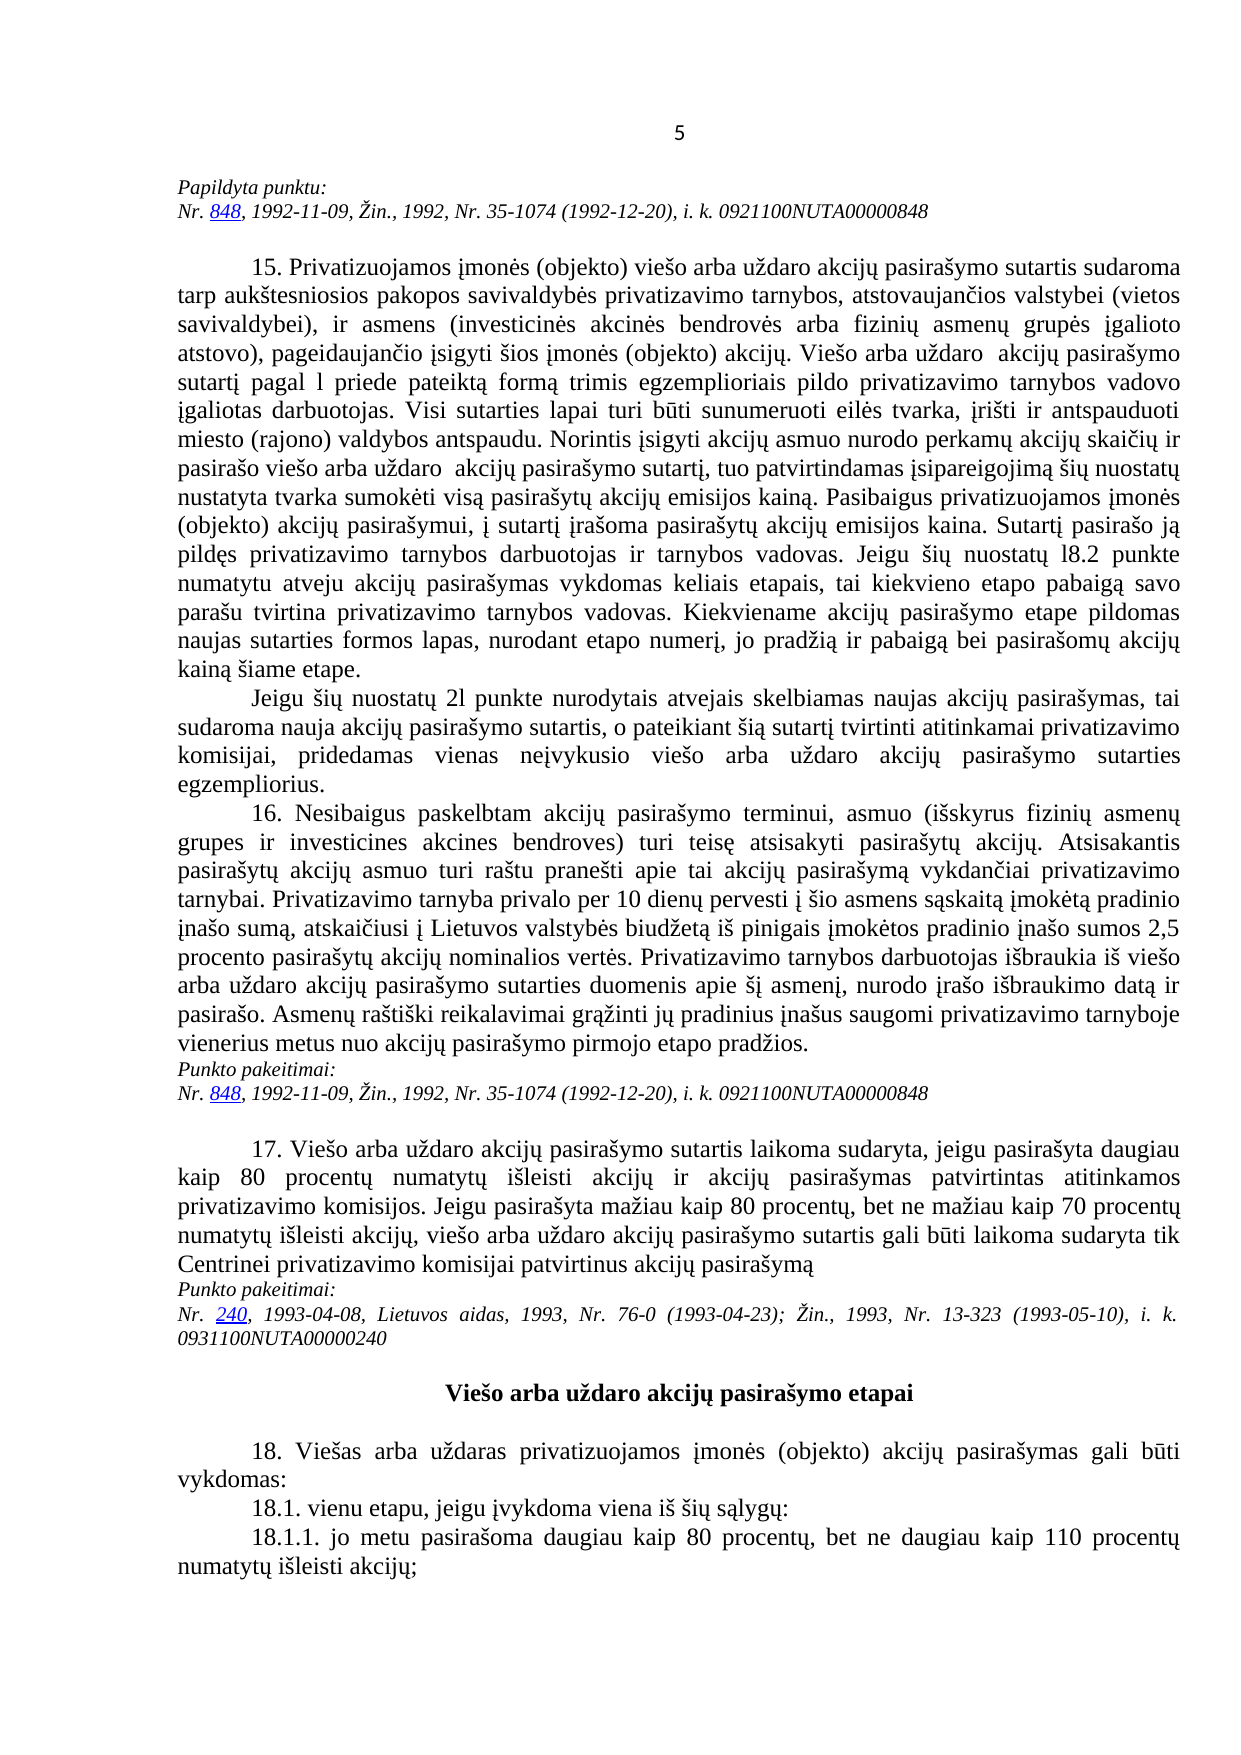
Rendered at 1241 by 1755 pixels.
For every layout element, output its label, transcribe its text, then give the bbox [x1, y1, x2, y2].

text 16. Nesibaigus paskelbtam akcijų pasirašymo terminui, asmuo (išskyrus fizinių asmenų grupes ir investicines akcines bendroves) turi teisę atsisakyti pasirašytų akcijų. Atsisakantis pasirašytų akcijų asmuo turi raštu pranešti apie tai akcijų pasirašymą vykdančiai privatizavimo tarnybai. Privatizavimo tarnyba privalo per 10 dienų pervesti į šio asmens sąskaitą įmokėtą pradinio įnašo sumą, atskaičiusi į Lietuvos valstybės biudžetą iš pinigais įmokėtos pradinio įnašo sumos 2,5 procento pasirašytų akcijų nominalios vertės. Privatizavimo tarnybos darbuotojas išbraukia iš viešo arba uždaro akcijų pasirašymo sutarties duomenis apie šį asmenį, nurodo įrašo išbraukimo datą ir pasirašo. Asmenų raštiški reikalavimai grąžinti jų pradinius įnašus saugomi privatizavimo tarnyboje vienerius metus nuo akcijų pasirašymo pirmojo etapo pradžios. [177, 798, 1181, 1057]
text 18.1. vienu etapu, jeigu įvykdoma viena iš šių sąlygų: [177, 1493, 1181, 1522]
text Papildyta punktu: [177, 175, 1181, 199]
text Viešo arba uždaro akcijų pasirašymo etapai [177, 1378, 1181, 1407]
text Nr. 848, 1992-11-09, Žin., 1992, Nr. 35-1074 (1992-12-20), i. k. 0921100NUTA00000848 [177, 1081, 1181, 1105]
text 15. Privatizuojamos įmonės (objekto) viešo arba uždaro akcijų pasirašymo sutartis sudaroma tarp aukštesniosios pakopos savivaldybės privatizavimo tarnybos, atstovaujančios valstybei (vietos savivaldybei), ir asmens (investicinės akcinės bendrovės arba fizinių asmenų grupės įgalioto atstovo), pageidaujančio įsigyti šios įmonės (objekto) akcijų. Viešo arba uždaro akcijų pasirašymo sutartį pagal l priede pateiktą formą trimis egzemplioriais pildo privatizavimo tarnybos vadovo įgaliotas darbuotojas. Visi sutarties lapai turi būti sunumeruoti eilės tvarka, įrišti ir antspauduoti miesto (rajono) valdybos antspaudu. Norintis įsigyti akcijų asmuo nurodo perkamų akcijų skaičių ir pasirašo viešo arba uždaro akcijų pasirašymo sutartį, tuo patvirtindamas įsipareigojimą šių nuostatų nustatyta tvarka sumokėti visą pasirašytų akcijų emisijos kainą. Pasibaigus privatizuojamos įmonės (objekto) akcijų pasirašymui, į sutartį įrašoma pasirašytų akcijų emisijos kaina. Sutartį pasirašo ją pildęs privatizavimo tarnybos darbuotojas ir tarnybos vadovas. Jeigu šių nuostatų l8.2 punkte numatytu atveju akcijų pasirašymas vykdomas keliais etapais, tai kiekvieno etapo pabaigą savo parašu tvirtina privatizavimo tarnybos vadovas. Kiekviename akcijų pasirašymo etape pildomas naujas sutarties formos lapas, nurodant etapo numerį, jo pradžią ir pabaigą bei pasirašomų akcijų kainą šiame etape. [177, 252, 1181, 683]
text 18. Viešas arba uždaras privatizuojamos įmonės (objekto) akcijų pasirašymas gali būti vykdomas: [177, 1436, 1181, 1493]
text Punkto pakeitimai: [177, 1277, 1181, 1301]
text Nr. 240, 1993-04-08, Lietuvos aidas, 1993, Nr. 76-0 (1993-04-23); Žin., 1993, Nr. 13-323 (1993-05-10), i. k. 0931100NUTA00000240 [177, 1301, 1181, 1349]
text 18.1.1. jo metu pasirašoma daugiau kaip 80 procentų, bet ne daugiau kaip 110 procentų numatytų išleisti akcijų; [177, 1522, 1181, 1579]
text Nr. 848, 1992-11-09, Žin., 1992, Nr. 35-1074 (1992-12-20), i. k. 0921100NUTA00000848 [177, 199, 1181, 223]
text Punkto pakeitimai: [177, 1057, 1181, 1081]
text Jeigu šių nuostatų 2l punkte nurodytais atvejais skelbiamas naujas akcijų pasirašymas, tai sudaroma nauja akcijų pasirašymo sutartis, o pateikiant šią sutartį tvirtinti atitinkamai privatizavimo komisijai, pridedamas vienas neįvykusio viešo arba uždaro akcijų pasirašymo sutarties egzempliorius. [177, 683, 1181, 798]
text 17. Viešo arba uždaro akcijų pasirašymo sutartis laikoma sudaryta, jeigu pasirašyta daugiau kaip 80 procentų numatytų išleisti akcijų ir akcijų pasirašymas patvirtintas atitinkamos privatizavimo komisijos. Jeigu pasirašyta mažiau kaip 80 procentų, bet ne mažiau kaip 70 procentų numatytų išleisti akcijų, viešo arba uždaro akcijų pasirašymo sutartis gali būti laikoma sudaryta tik Centrinei privatizavimo komisijai patvirtinus akcijų pasirašymą [177, 1134, 1181, 1277]
